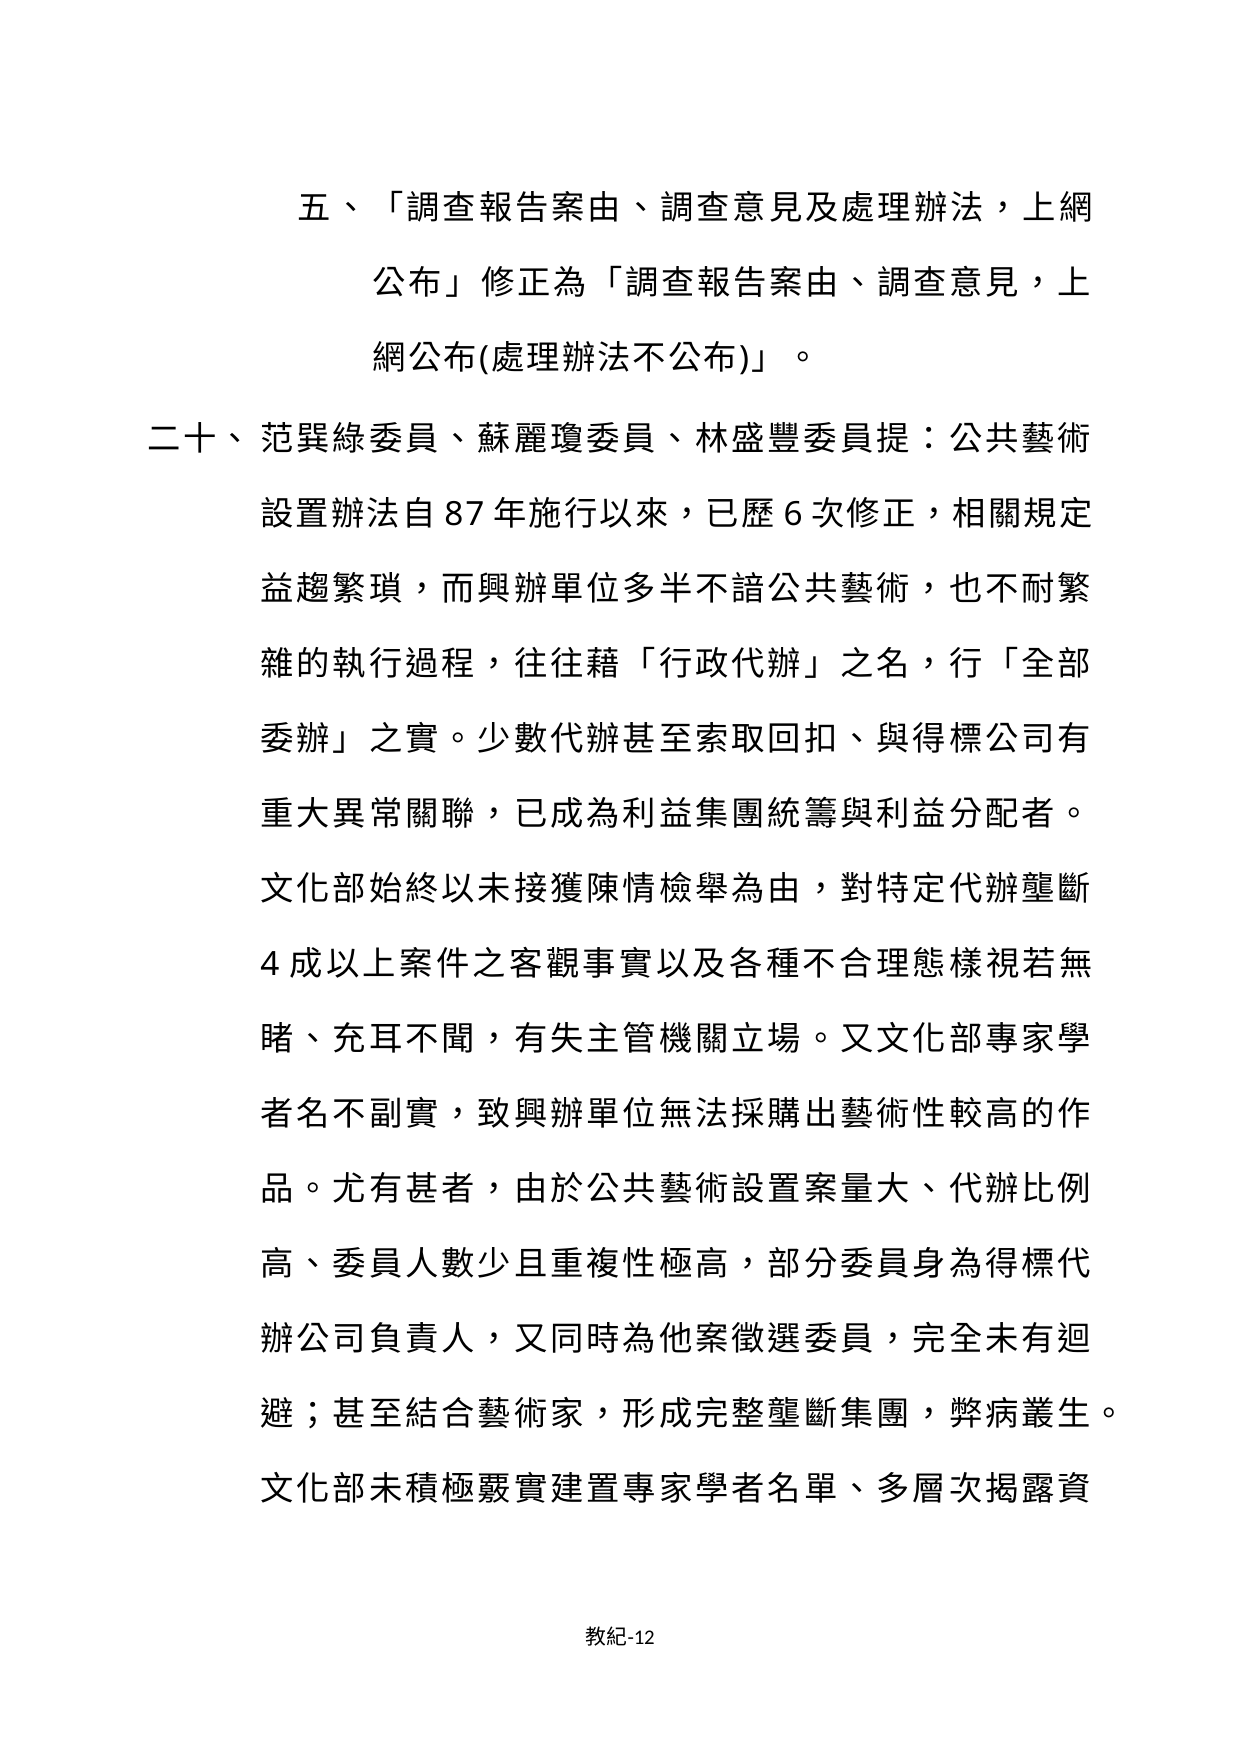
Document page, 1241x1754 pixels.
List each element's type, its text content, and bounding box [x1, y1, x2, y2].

text 五、「調查報告案由、調查意見及處理辦法，上網公布」修正為「調查報告案由、調查意見，上網公布(處理辦法不公布)」。 [289, 166, 1101, 395]
list 范巽綠委員、蘇麗瓊委員、林盛豐委員提：公共藝術設置辦法自87年施行以來，已歷6次修正，相關規定益趨繁瑣，而興辦單位多半不諳公共藝術，也不耐繁雜的執行過程，往往藉「行政代辦」之名，行「全部委辦」之實。少數代辦甚至索取回扣、與得標公司有重大異常關聯，已成為利益集團統籌與利益分配者。文化部始終以未接獲陳情檢舉為由，對特定代辦壟斷4成以上案件之客觀事實以及各種不合理態樣視若無睹、充耳不聞，有失主管機關立場。又文化部專家學者名不副實，致興辦單位無法採購出藝術性較高的作品。尤有甚者，由於公共藝術設置案量大、代辦比例高、委員人數少且重複性極高，部分委員身為得標代辦公司負責人，又同時為他案徵選委員，完全未有迴避；甚至結合藝術家，形成完整壟斷集團，弊病叢生。文化部未積極覈實建置專家學者名單、多層次揭露資訊、將違規廠商及委員分別列入採購黑名單及除名，並專章訂定迴避及旋轉門條款，均核有嚴重違失，爰依法提案糾正。(113教正2) 提請 討論案。 [139, 397, 1101, 1526]
